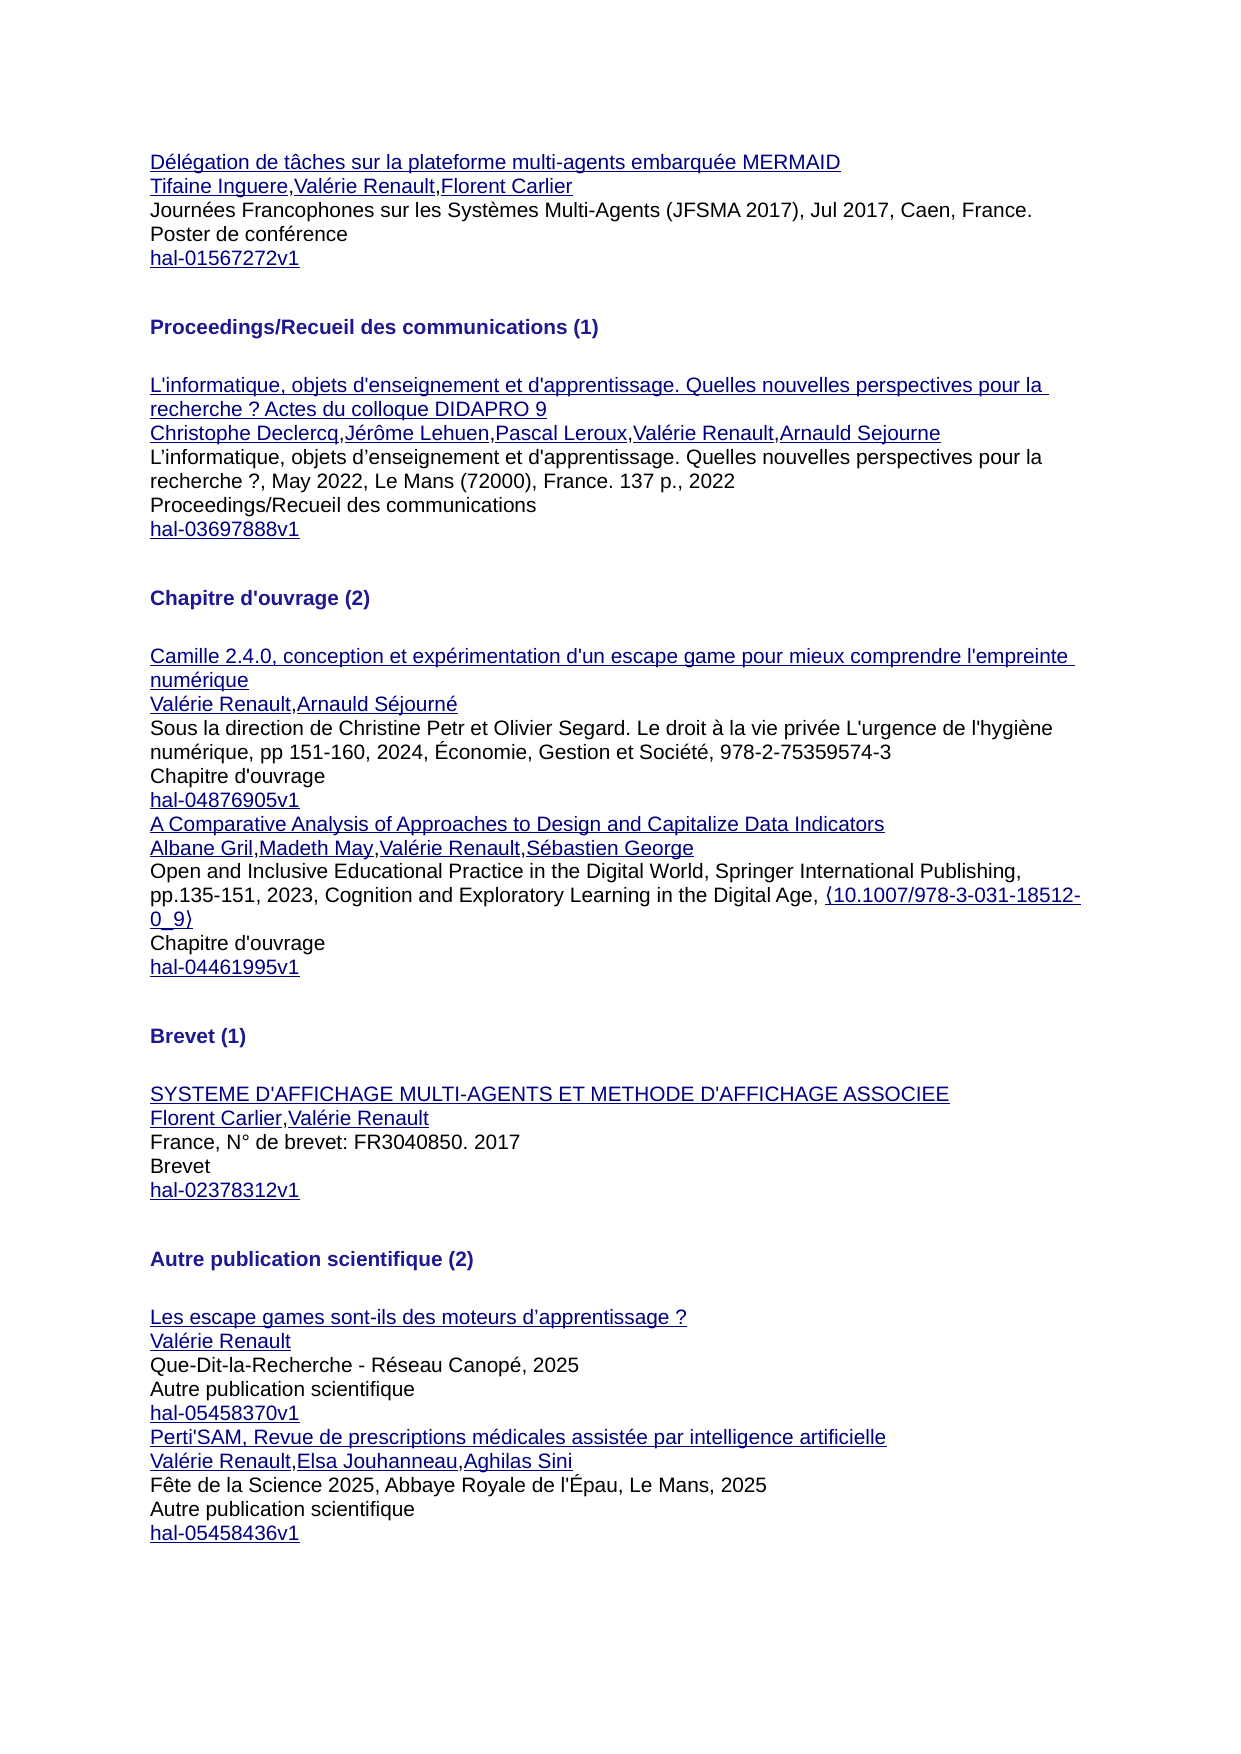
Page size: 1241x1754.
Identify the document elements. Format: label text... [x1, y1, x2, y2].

table_header SYSTEME D'AFFICHAGE MULTI-AGENTS ET METHODE D'AFFICHAGE ASSOCIEE Florent Carlier,Valérie Renault France, N° de brevet: FR3040850. 2017 Brevet hal-02378312v1 [150, 1082, 1090, 1202]
table_header Les escape games sont-ils des moteurs d’apprentissage ? Valérie Renault Que-Dit-la-Recherche - Réseau Canopé, 2025 Autre publication scientifique hal-05458370v1 [150, 1305, 1090, 1425]
table_header L'informatique, objets d'enseignement et d'apprentissage. Quelles nouvelles perspectives pour la recherche ? Actes du colloque DIDAPRO 9 Christophe Declercq,Jérôme Lehuen,Pascal Leroux,Valérie Renault,Arnauld Sejourne L’informatique, objets d’enseignement et d'apprentissage. Quelles nouvelles perspectives pour la recherche ?, May 2022, Le Mans (72000), France. 137 p., 2022 Proceedings/Recueil des communications hal-03697888v1 [150, 373, 1090, 541]
table_cell A Comparative Analysis of Approaches to Design and Capitalize Data Indicators Albane Gril,Madeth May,Valérie Renault,Sébastien George Open and Inclusive Educational Practice in the Digital World, Springer International Publishing, pp.135-151, 2023, Cognition and Exploratory Learning in the Digital Age, ⟨10.1007/978-3-031-18512-0_9⟩ Chapitre d'ouvrage hal-04461995v1 [150, 811, 1090, 979]
subtitle Chapitre d'ouvrage (2) [150, 585, 1090, 609]
table_header Camille 2.4.0, conception et expérimentation d'un escape game pour mieux comprendre l'empreinte numérique Valérie Renault,Arnauld Séjourné Sous la direction de Christine Petr et Olivier Segard. Le droit à la vie privée L'urgence de l'hygiène numérique, pp 151-160, 2024, Économie, Gestion et Société, 978-2-75359574-3 Chapitre d'ouvrage hal-04876905v1 [150, 644, 1090, 811]
subtitle Autre publication scientifique (2) [150, 1247, 1090, 1271]
table_cell Perti'SAM, Revue de prescriptions médicales assistée par intelligence artificielle Valérie Renault,Elsa Jouhanneau,Aghilas Sini Fête de la Science 2025, Abbaye Royale de l'Épau, Le Mans, 2025 Autre publication scientifique hal-05458436v1 [150, 1425, 1090, 1545]
subtitle Brevet (1) [150, 1024, 1090, 1048]
table_header Délégation de tâches sur la plateforme multi-agents embarquée MERMAID Tifaine Inguere,Valérie Renault,Florent Carlier Journées Francophones sur les Systèmes Multi-Agents (JFSMA 2017), Jul 2017, Caen, France. Poster de conférence hal-01567272v1 [150, 150, 1090, 270]
subtitle Proceedings/Recueil des communications (1) [150, 314, 1090, 338]
